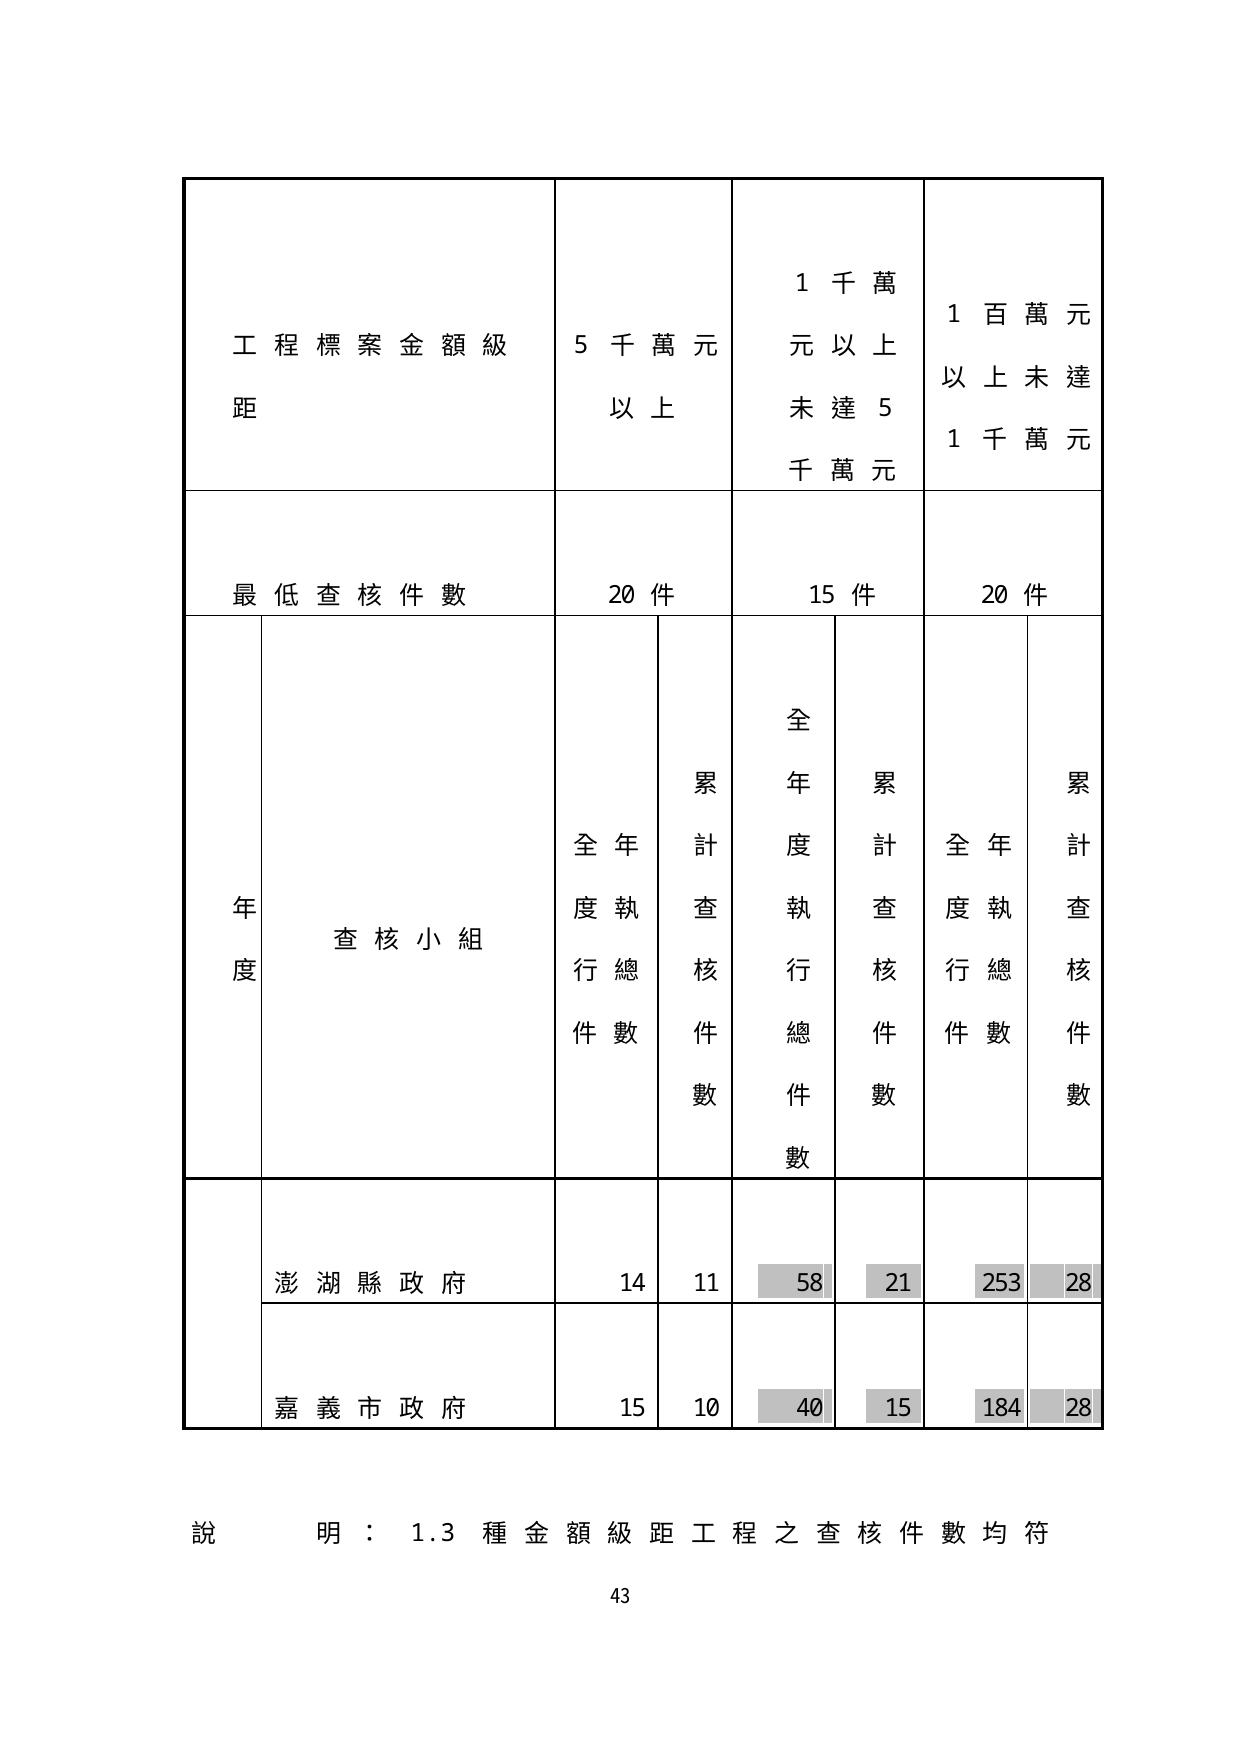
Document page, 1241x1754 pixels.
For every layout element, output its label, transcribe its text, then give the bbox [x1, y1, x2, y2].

table_cell 20件 [925, 491, 1101, 615]
table_header 工程標案金額級距 [186, 180, 554, 490]
table_cell [186, 1180, 261, 1427]
table_cell 184 [925, 1304, 1027, 1427]
table_header 1百萬元以上未達1千萬元 [925, 180, 1101, 490]
table_cell 21 [836, 1180, 923, 1302]
table_cell 累計查核件數 [836, 616, 923, 1177]
table_cell 累計查核件數 [659, 616, 731, 1177]
table_cell 澎湖縣政府 [262, 1180, 554, 1302]
table_cell 全年度執行總件數 [925, 616, 1027, 1177]
text 說 明：1.3種金額級距工程之查核件數均符 [183, 1490, 1058, 1552]
table_cell 14 [556, 1180, 657, 1302]
table_cell 40 [733, 1304, 834, 1427]
table_header 1千萬元以上未達5千萬元 [733, 180, 923, 490]
table_cell 最低查核件數 [186, 491, 554, 615]
table_cell 全年度執行總件數 [556, 616, 657, 1177]
table_cell 年度 [186, 616, 261, 1177]
table_cell 累計查核件數 [1028, 616, 1101, 1177]
table_cell 查核小組 [262, 616, 554, 1177]
table_cell 20件 [556, 491, 731, 615]
table_cell 嘉義市政府 [262, 1304, 554, 1427]
table_cell 全年度執行總件數 [733, 616, 834, 1177]
table_cell 11 [659, 1180, 731, 1302]
table_cell 28 [1028, 1304, 1101, 1427]
table_cell 15 [836, 1304, 923, 1427]
table_header 5千萬元以上 [556, 180, 731, 490]
table_cell 253 [925, 1180, 1027, 1302]
table_cell 58 [733, 1180, 834, 1302]
table_cell 15 [556, 1304, 657, 1427]
table_cell 10 [659, 1304, 731, 1427]
table_cell 28 [1028, 1180, 1101, 1302]
table_cell 15件 [733, 491, 923, 615]
